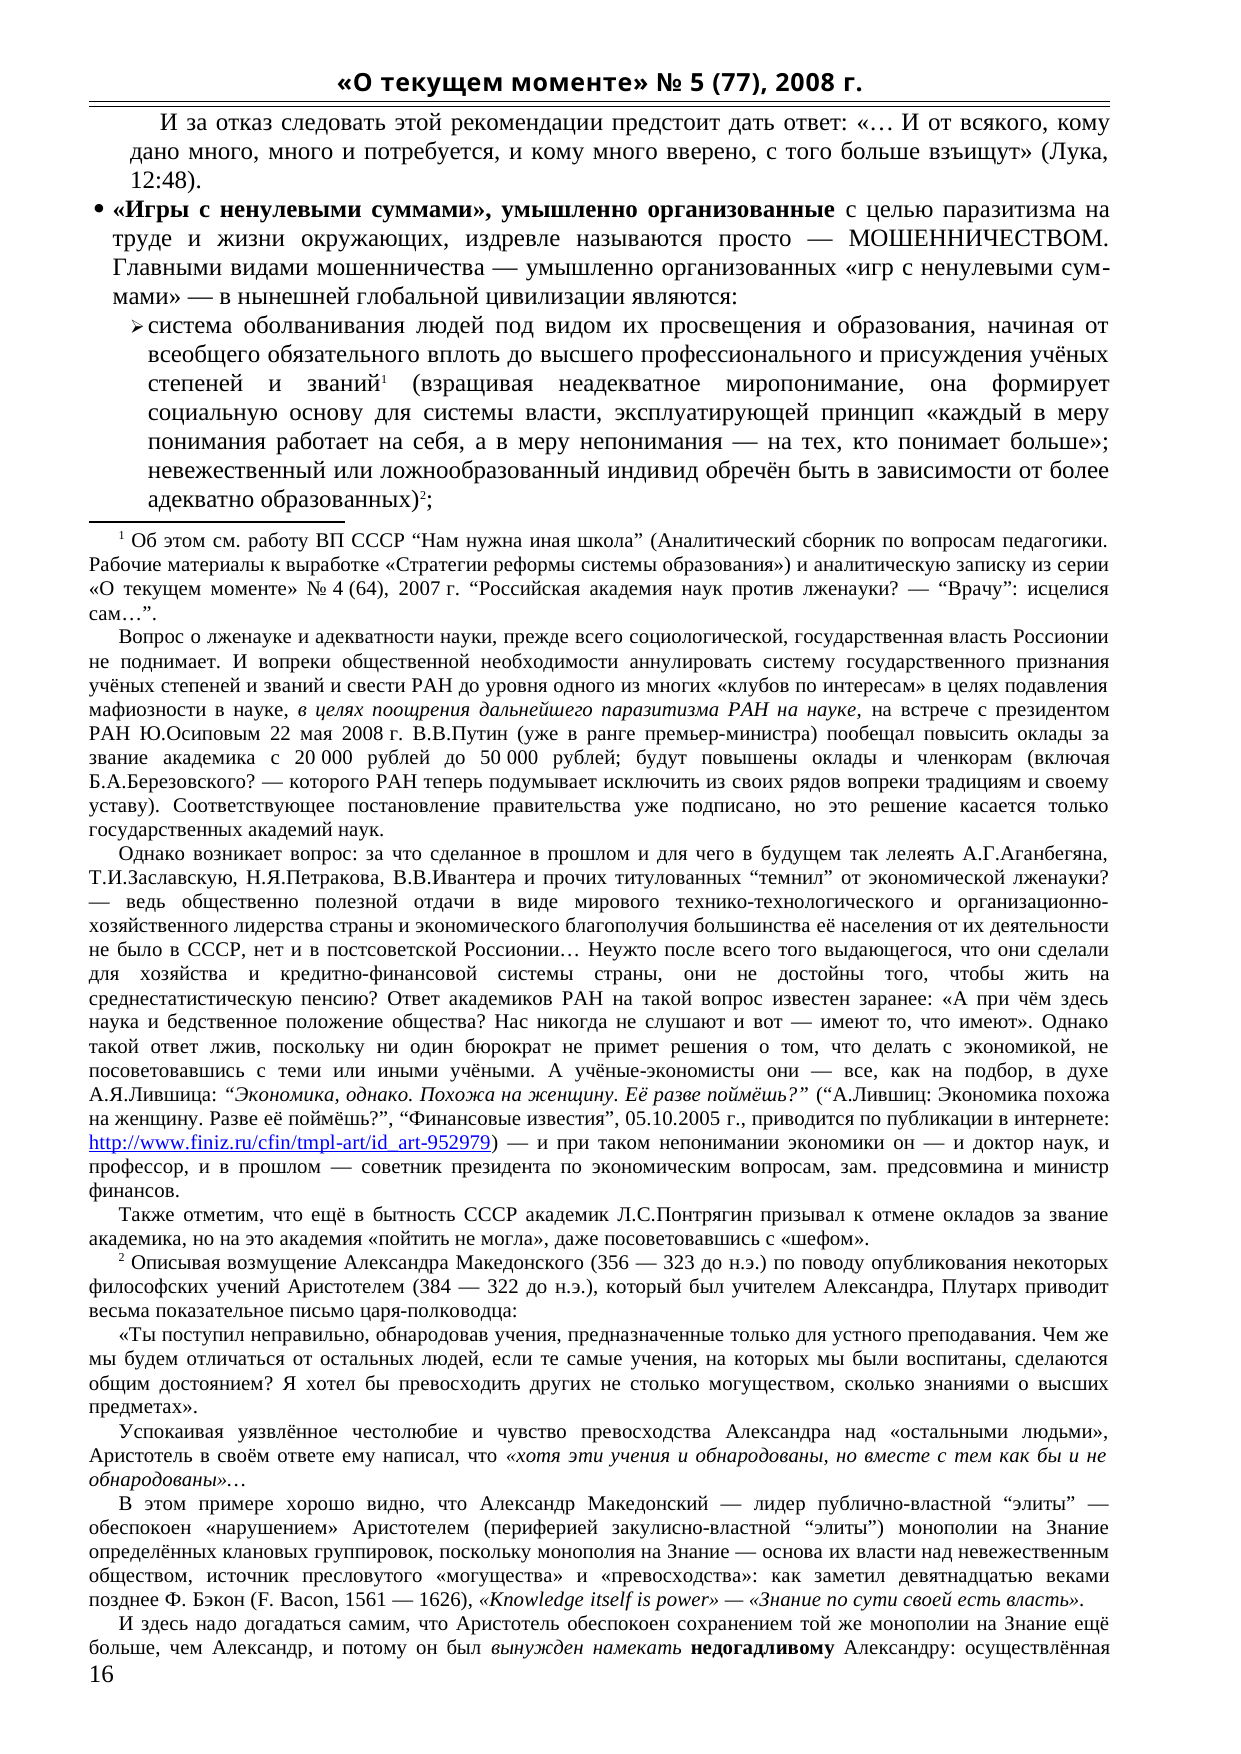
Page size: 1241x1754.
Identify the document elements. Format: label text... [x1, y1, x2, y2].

text И за отказ следовать этой рекомендации предстоит дать ответ: «… И от всякого, кому дано много, много и потребуется, и кому много вверено, с того больше взъищут» (Лука, 12:48). [130, 107, 1110, 194]
list Описывая возмущение Александра Македонского (356 — 323 до н.э.) по поводу опубликования некоторых философских учений Аристотелем (384 — 322 до н.э.), который был учителем Александра, Плутарх приводит весьма показательное письмо царя-полко­вод­ца: [89, 1250, 1110, 1322]
list Также отметим, что ещё в бытность СССР академик Л.С.Понтрягин призывал к отмене окладов за звание академика, но на это академия «пойтить не могла», даже посоветовавшись с «шефом». [89, 1202, 1110, 1250]
list система оболванивания людей под видом их просвещения и образования, начиная от всеобщего обязательного вплоть до высшего профессионального и присуждения учёных степеней и званий (взращивая неадекватное миропонимание, она формирует социальную основу для системы власти, эксплуатирующей принцип «каждый в меру понимания работает на себя, а в меру непонимания — на тех, кто понимает больше»; невежественный или ложнообразованный индивид обречён быть в зависимости от более адекватно образованных); [130, 310, 1110, 513]
list В этом примере хорошо видно, что Александр Македонский — лидер публично-властной “элиты” — обеспокоен «нарушением» Аристотелем (периферией закулисно-властной “элиты”) монополии на Знание определённых клановых группировок, поскольку монополия на Знание — основа их власти над невежественным обществом, источник пресловутого «могущества» и «превосходства»: как заметил девятнадцатью веками позднее Ф. Бэкон (F. Bacon, 1561 — 1626), «Knowledge itself is power» — «Знание по сути своей есть власть». [89, 1491, 1110, 1611]
list «Ты поступил неправильно, обнародовав учения, предназначенные только для устного преподавания. Чем же мы будем отличаться от остальных людей, если те самые учения, на которых мы были воспитаны, сделаются общим достоянием? Я хотел бы превосходить других не столько могуществом, сколько знаниями о высших предметах». [89, 1322, 1110, 1418]
list И здесь надо догадаться самим, что Аристотель обеспокоен сохранением той же монополии на Знание ещё больше, чем Александр, и потому он был вынужден намекать недогадливому Александру: осуществлённая [89, 1611, 1110, 1659]
list Об этом см. работу ВП СССР “Нам нужна иная школа” (Аналитический сборник по вопросам педагогики. Рабочие материалы к выработке «Стратегии реформы системы образования») и аналитическую записку из серии «О текущем моменте» № 4 (64), 2007 г. “Российская академия наук против лженауки? — “Врачу”: исцелися сам…”. [89, 528, 1110, 624]
list Успокаивая уязвлённое честолюбие и чувство превосходства Александра над «остальными людьми», Аристотель в своём ответе ему написал, что «хотя эти учения и обнародованы, но вместе с тем как бы и не обнародованы»… [89, 1418, 1110, 1491]
list Однако возникает вопрос: за что сделанное в прошлом и для чего в будущем так лелеять А.Г.Аганбегяна, Т.И.Заславскую, Н.Я.Петракова, В.В.Ивантера и прочих титулованных “темнил” от экономической лженауки? — ведь общественно полезной отдачи в виде мирового технико-технологического и организационно-хозяйственного лидерства страны и экономического благополучия большинства её населения от их деятельности не было в СССР, нет и в постсоветской Россионии… Неужто после всего того выдающегося, что они сделали для хозяйства и кредитно-финан­со­вой системы страны, они не достойны того, чтобы жить на среднестатистическую пенсию? Ответ академиков РАН на такой вопрос известен заранее: «А при чём здесь наука и бедственное положение общества? Нас никогда не слушают и вот — имеют то, что имеют». Однако такой ответ лжив, поскольку ни один бюрократ не примет решения о том, что делать с экономикой, не посоветовавшись с теми или иными учёными. А учёные-экономисты они — все, как на подбор, в духе А.Я.Лившица: “Экономика, однако. Похожа на женщину. Её разве поймёшь?” (“А.Лившиц: Экономика похожа на женщину. Разве её поймёшь?”, “Финансовые известия”, 05.10.2005 г., приводится по публикации в интернете: http://www.finiz.ru/cfin/tmpl-art/id_art-952979) — и при таком непонимании экономики он — и доктор наук, и профессор, и в прошлом — советник президента по экономическим вопросам, зам. предсовмина и министр финансов. [89, 841, 1110, 1202]
list Вопрос о лженауке и адекватности науки, прежде всего социологической, государственная власть Россионии не поднимает. И вопреки общественной необходимости аннулировать систему государственного признания учёных степеней и званий и свести РАН до уровня одного из многих «клубов по интересам» в целях подавления мафиозности в науке, в целях поощрения дальнейшего паразитизма РАН на науке, на встрече с президентом РАН Ю.Осиповым 22 мая 2008 г. В.В.Путин (уже в ранге премьер-министра) пообещал повысить оклады за звание академика с 20 000 рублей до 50 000 рублей; будут повышены оклады и членкорам (включая Б.А.Березовского? — которого РАН теперь подумывает исключить из своих рядов вопреки традициям и своему уставу). Соответствующее постановление правительства уже подписано, но это решение касается только государственных академий наук. [89, 624, 1110, 841]
list «Игры с ненулевыми суммами», умышленно организованные с целью паразитизма на труде и жизни окружающих, издревле называются просто — МОШЕННИЧЕСТВОМ. Главными видами мошенничества — умышленно организованных «игр с ненулевыми сум­мами» — в нынешней глобальной цивилизации являются: [94, 194, 1110, 310]
